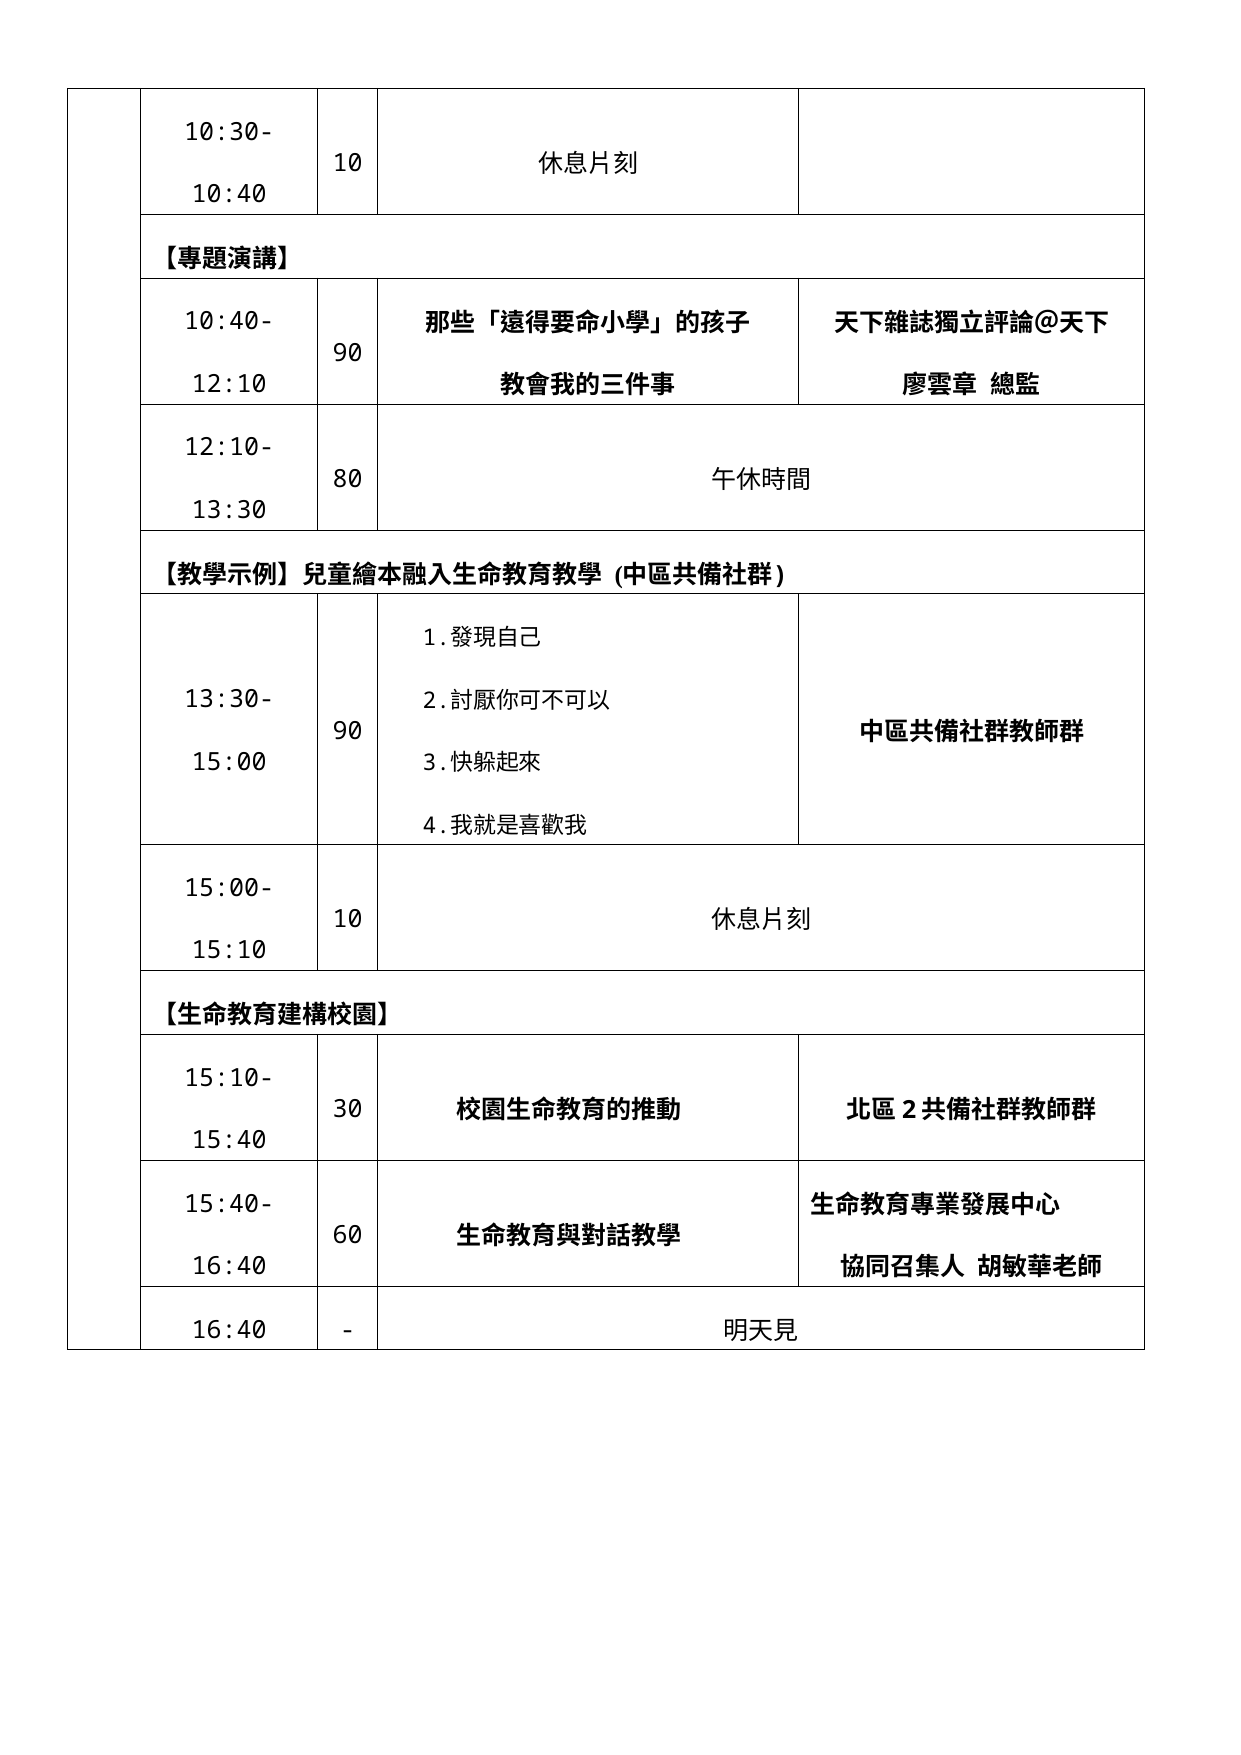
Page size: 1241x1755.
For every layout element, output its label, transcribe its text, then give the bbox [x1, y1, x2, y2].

table_cell 80 [318, 405, 377, 529]
table_cell 15:10-15:40 [141, 1035, 317, 1160]
table_cell 北區2共備社群教師群 [799, 1035, 1144, 1160]
table_cell 12:10-13:30 [141, 405, 317, 529]
table_cell 明天見 [378, 1287, 1144, 1349]
table_cell 15:00-15:10 [141, 845, 317, 970]
table_cell - [318, 1287, 377, 1349]
table_cell 生命教育專業發展中心 協同召集人 胡敏華老師 [799, 1161, 1144, 1286]
table_cell 休息片刻 [378, 89, 798, 214]
table_cell 60 [318, 1161, 377, 1286]
table_cell 1.發現自己 2.討厭你可不可以 3.快躲起來 4.我就是喜歡我 [378, 594, 798, 844]
table_cell 休息片刻 [378, 845, 1144, 970]
table_cell 90 [318, 279, 377, 403]
table_cell 午休時間 [378, 405, 1144, 529]
table_cell 16:40 [141, 1287, 317, 1349]
table_cell 天下雜誌獨立評論＠天下 廖雲章 總監 [799, 279, 1144, 403]
table_cell 【生命教育建構校園】 [141, 971, 1144, 1034]
table_cell 10:40-12:10 [141, 279, 317, 403]
table_cell 校園生命教育的推動 [378, 1035, 798, 1160]
table_cell 10 [318, 89, 377, 214]
table_cell 【教學示例】兒童繪本融入生命教育教學 (中區共備社群) [141, 531, 1144, 593]
table_cell 15:40-16:40 [141, 1161, 317, 1286]
table_cell 30 [318, 1035, 377, 1160]
table_cell 生命教育與對話教學 [378, 1161, 798, 1286]
table_cell 中區共備社群教師群 [799, 594, 1144, 844]
table_cell 10 [318, 845, 377, 970]
table_cell [68, 89, 140, 1349]
table_cell 13:30-15:00 [141, 594, 317, 844]
table_cell 那些「遠得要命小學」的孩子 教會我的三件事 [378, 279, 798, 403]
table_cell 【專題演講】 [141, 215, 1144, 277]
table_cell [799, 89, 1144, 214]
table_cell 90 [318, 594, 377, 844]
table_cell 10:30-10:40 [141, 89, 317, 214]
